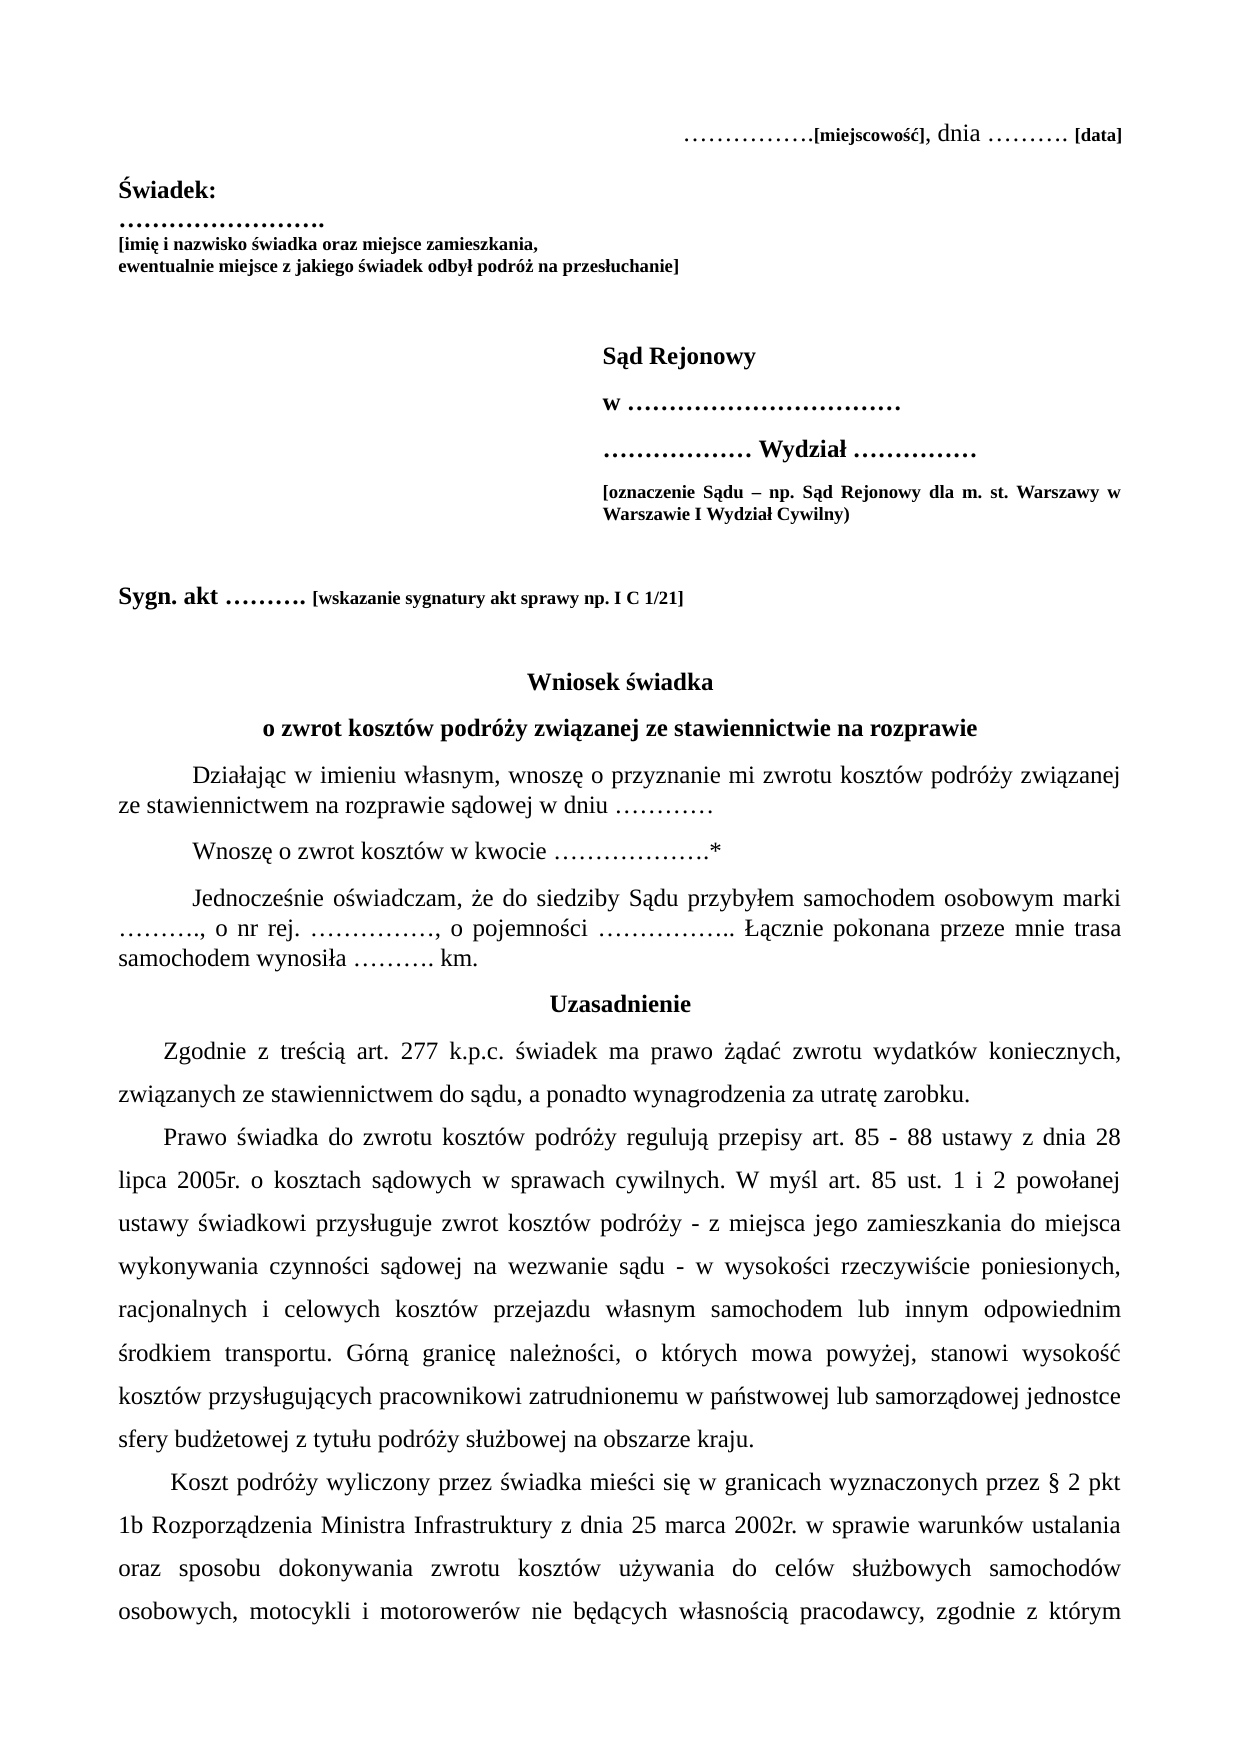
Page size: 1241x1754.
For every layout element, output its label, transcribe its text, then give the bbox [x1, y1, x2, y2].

text Sąd Rejonowy [602, 341, 1122, 370]
text ……………… Wydział …………… [602, 434, 1122, 463]
text w …………………………… [602, 387, 1122, 416]
text …………….[miejscowość], dnia ………. [data] [118, 118, 1122, 147]
text Zgodnie z treścią art. 277 k.p.c. świadek ma prawo żądać zwrotu wydatków koniecznych, związanych ze stawiennictwem do sądu, a ponadto wynagrodzenia za utratę zarobku. [118, 1036, 1122, 1108]
text ……………………. [118, 204, 1122, 233]
text o zwrot kosztów podróży związanej ze stawiennictwie na rozprawie [118, 713, 1122, 742]
text Wniosek świadka [118, 667, 1122, 696]
text [oznaczenie Sądu – np. Sąd Rejonowy dla m. st. Warszawy w Warszawie I Wydział Cywilny) [602, 481, 1122, 524]
text Prawo świadka do zwrotu kosztów podróży regulują przepisy art. 85 - 88 ustawy z dnia 28 lipca 2005r. o kosztach sądowych w sprawach cywilnych. W myśl art. 85 ust. 1 i 2 powołanej ustawy świadkowi przysługuje zwrot kosztów podróży - z miejsca jego zamieszkania do miejsca wykonywania czynności sądowej na wezwanie sądu - w wysokości rzeczywiście poniesionych, racjonalnych i celowych kosztów przejazdu własnym samochodem lub innym odpowiednim środkiem transportu. Górną granicę należności, o których mowa powyżej, stanowi wysokość kosztów przysługujących pracownikowi zatrudnionemu w państwowej lub samorządowej jednostce sfery budżetowej z tytułu podróży służbowej na obszarze kraju. [118, 1122, 1122, 1453]
text [imię i nazwisko świadka oraz miejsce zamieszkania, [118, 233, 1122, 255]
text Koszt podróży wyliczony przez świadka mieści się w granicach wyznaczonych przez § 2 pkt 1b Rozporządzenia Ministra Infrastruktury z dnia 25 marca 2002r. w sprawie warunków ustalania oraz sposobu dokonywania zwrotu kosztów używania do celów służbowych samochodów osobowych, motocykli i motorowerów nie będących własnością pracodawcy, zgodnie z którym [118, 1467, 1122, 1625]
text Działając w imieniu własnym, wnoszę o przyznanie mi zwrotu kosztów podróży związanej ze stawiennictwem na rozprawie sądowej w dniu ………… [118, 760, 1122, 818]
text Jednocześnie oświadczam, że do siedziby Sądu przybyłem samochodem osobowym marki ………., o nr rej. ……………, o pojemności …………….. Łącznie pokonana przeze mnie trasa samochodem wynosiła ………. km. [118, 883, 1122, 971]
text Wnoszę o zwrot kosztów w kwocie ……………….* [118, 836, 1122, 865]
text Świadek: [118, 176, 1122, 204]
text Sygn. akt ………. [wskazanie sygnatury akt sprawy np. I C 1/21] [118, 581, 1122, 610]
text ewentualnie miejsce z jakiego świadek odbył podróż na przesłuchanie] [118, 255, 1122, 276]
text Uzasadnienie [118, 989, 1122, 1018]
